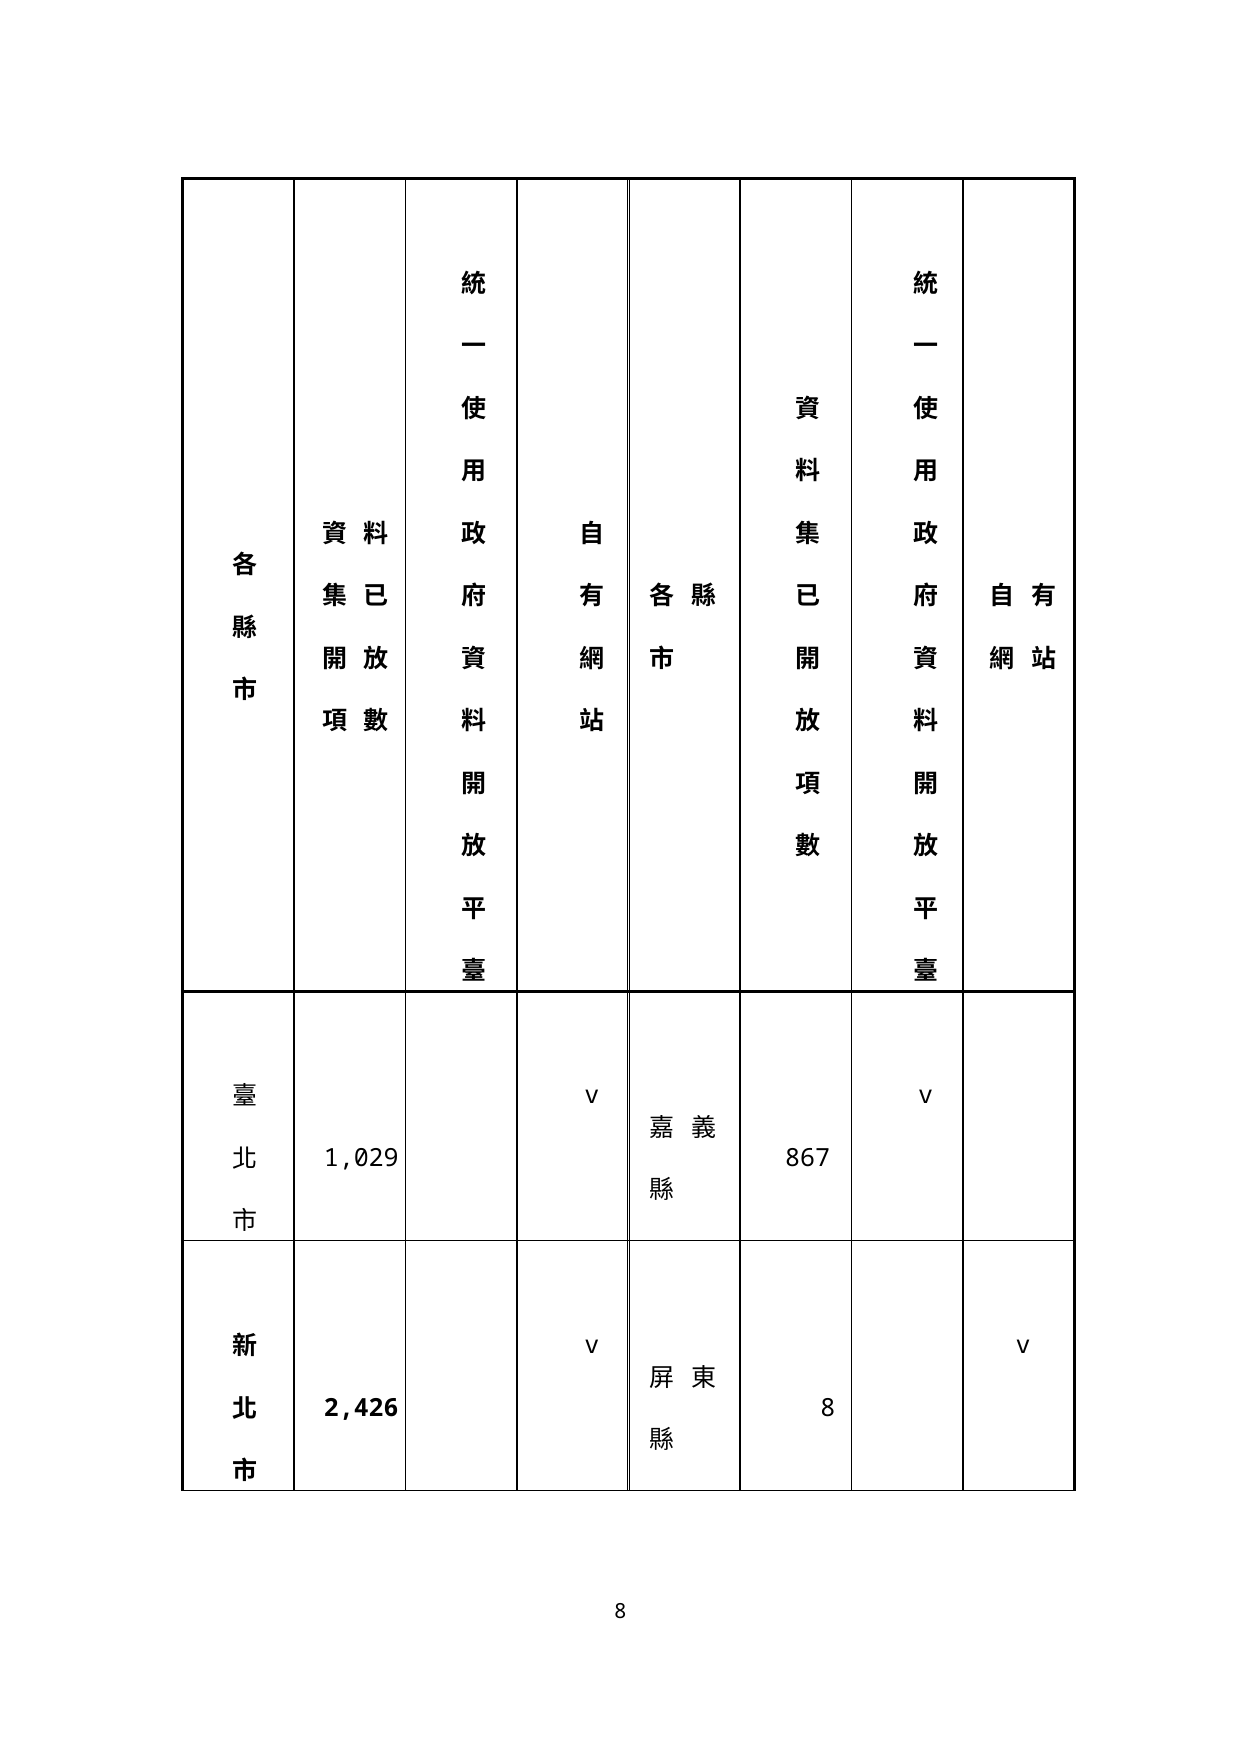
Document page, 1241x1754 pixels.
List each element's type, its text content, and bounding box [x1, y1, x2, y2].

table_header 自有網站 [964, 180, 1073, 990]
table_cell v [518, 1241, 627, 1490]
table_cell [406, 993, 516, 1240]
table_cell 屏東縣 [630, 1241, 739, 1490]
table_cell 新北市 [184, 1241, 293, 1490]
table_cell v [964, 1241, 1073, 1490]
table_cell 嘉義縣 [630, 993, 739, 1240]
table_header 各縣市 [184, 180, 293, 990]
table_cell 1,029 [295, 993, 405, 1240]
table_cell v [518, 993, 627, 1240]
table_cell [852, 1241, 962, 1490]
table_cell 2,426 [295, 1241, 405, 1490]
table_header 統一使用政府資料開放平臺 [406, 180, 516, 990]
table_cell v [852, 993, 962, 1240]
table_header 自有網站 [518, 180, 627, 990]
table_cell [964, 993, 1073, 1240]
table_header 統一使用政府資料開放平臺 [852, 180, 962, 990]
table_header 資料集已開放項數 [295, 180, 405, 990]
table_header 資料集已開放項數 [741, 180, 851, 990]
table_cell [406, 1241, 516, 1490]
table_cell 8 [741, 1241, 851, 1490]
table_cell 臺北市 [184, 993, 293, 1240]
table_cell 867 [741, 993, 851, 1240]
table_header 各縣市 [630, 180, 739, 990]
